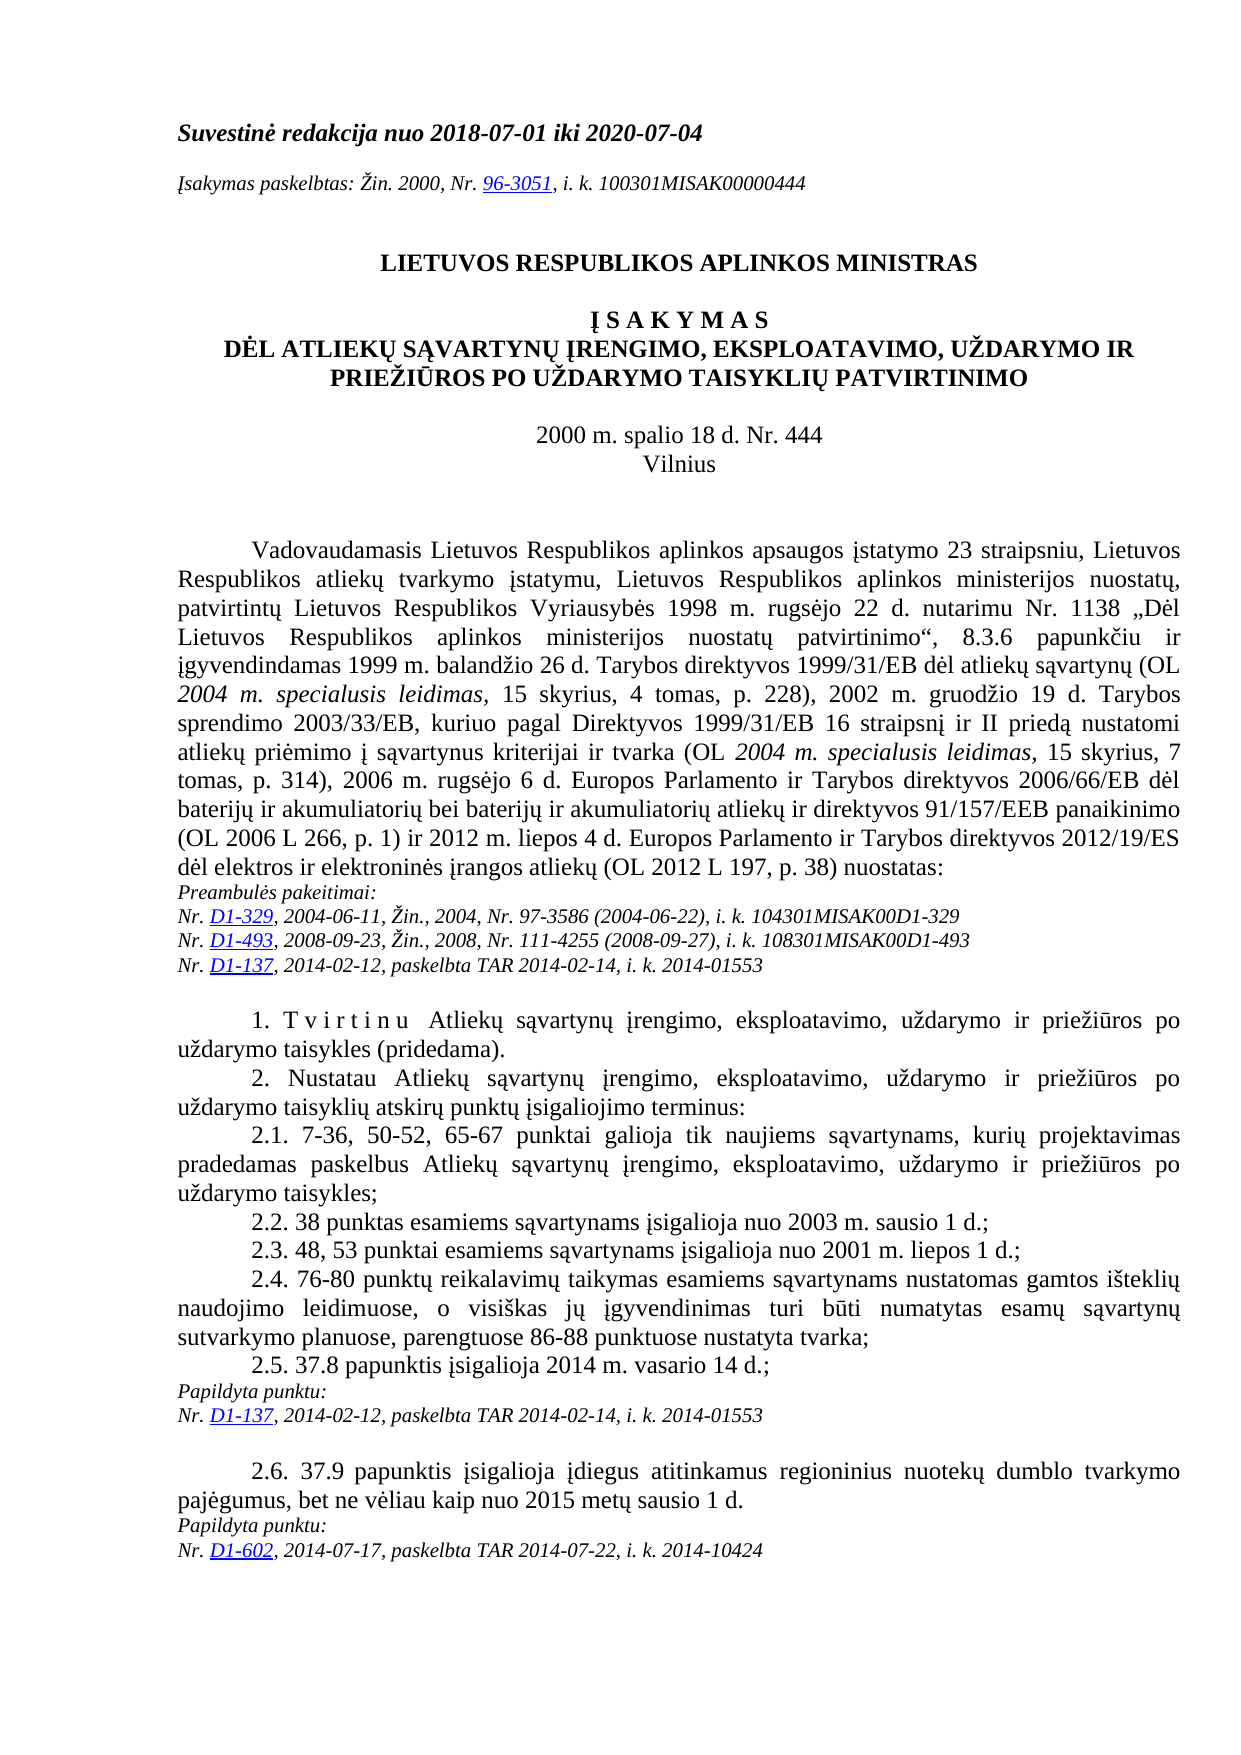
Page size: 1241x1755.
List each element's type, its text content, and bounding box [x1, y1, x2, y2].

text 1. Tvirtinu Atliekų sąvartynų įrengimo, eksploatavimo, uždarymo ir priežiūros po uždarymo taisykles (pridedama). [177, 1005, 1181, 1063]
text 2.1. 7-36, 50-52, 65-67 punktai galioja tik naujiems sąvartynams, kurių projektavimas pradedamas paskelbus Atliekų sąvartynų įrengimo, eksploatavimo, uždarymo ir priežiūros po uždarymo taisykles; [177, 1120, 1181, 1207]
text Preambulės pakeitimai: [177, 880, 1181, 904]
text 2000 m. spalio 18 d. Nr. 444 [177, 420, 1181, 449]
text 2.6. 37.9 papunktis įsigalioja įdiegus atitinkamus regioninius nuotekų dumblo tvarkymo pajėgumus, bet ne vėliau kaip nuo 2015 metų sausio 1 d. [177, 1456, 1181, 1513]
text LIETUVOS RESPUBLIKOS APLINKOS MINISTRAS [177, 248, 1181, 277]
text Į S A K Y M A S [177, 305, 1181, 334]
text 2. Nustatau Atliekų sąvartynų įrengimo, eksploatavimo, uždarymo ir priežiūros po uždarymo taisyklių atskirų punktų įsigaliojimo terminus: [177, 1063, 1181, 1120]
text 2.4. 76-80 punktų reikalavimų taikymas esamiems sąvartynams nustatomas gamtos išteklių naudojimo leidimuose, o visiškas jų įgyvendinimas turi būti numatytas esamų sąvartynų sutvarkymo planuose, parengtuose 86-88 punktuose nustatyta tvarka; [177, 1264, 1181, 1350]
text Įsakymas paskelbtas: Žin. 2000, Nr. 96-3051, i. k. 100301MISAK00000444 [177, 171, 1181, 195]
text Vadovaudamasis Lietuvos Respublikos aplinkos apsaugos įstatymo 23 straipsniu, Lietuvos Respublikos atliekų tvarkymo įstatymu, Lietuvos Respublikos aplinkos ministerijos nuostatų, patvirtintų Lietuvos Respublikos Vyriausybės 1998 m. rugsėjo 22 d. nutarimu Nr. 1138 „Dėl Lietuvos Respublikos aplinkos ministerijos nuostatų patvirtinimo“, 8.3.6 papunkčiu ir įgyvendindamas 1999 m. balandžio 26 d. Tarybos direktyvos 1999/31/EB dėl atliekų sąvartynų (OL 2004 m. specialusis leidimas, 15 skyrius, 4 tomas, p. 228), 2002 m. gruodžio 19 d. Tarybos sprendimo 2003/33/EB, kuriuo pagal Direktyvos 1999/31/EB 16 straipsnį ir II priedą nustatomi atliekų priėmimo į sąvartynus kriterijai ir tvarka (OL 2004 m. specialusis leidimas, 15 skyrius, 7 tomas, p. 314), 2006 m. rugsėjo 6 d. Europos Parlamento ir Tarybos direktyvos 2006/66/EB dėl baterijų ir akumuliatorių bei baterijų ir akumuliatorių atliekų ir direktyvos 91/157/EEB panaikinimo (OL 2006 L 266, p. 1) ir 2012 m. liepos 4 d. Europos Parlamento ir Tarybos direktyvos 2012/19/ES dėl elektros ir elektroninės įrangos atliekų (OL 2012 L 197, p. 38) nuostatas: [177, 535, 1181, 880]
text Nr. D1-137, 2014-02-12, paskelbta TAR 2014-02-14, i. k. 2014-01553 [177, 1403, 1181, 1427]
text Papildyta punktu: [177, 1513, 1181, 1537]
text Vilnius [177, 449, 1181, 478]
text 2.5. 37.8 papunktis įsigalioja 2014 m. vasario 14 d.; [177, 1350, 1181, 1379]
text Nr. D1-602, 2014-07-17, paskelbta TAR 2014-07-22, i. k. 2014-10424 [177, 1537, 1181, 1562]
text 2.3. 48, 53 punktai esamiems sąvartynams įsigalioja nuo 2001 m. liepos 1 d.; [177, 1235, 1181, 1264]
text Nr. D1-493, 2008-09-23, Žin., 2008, Nr. 111-4255 (2008-09-27), i. k. 108301MISAK00D1-493 [177, 928, 1181, 952]
text Nr. D1-329, 2004-06-11, Žin., 2004, Nr. 97-3586 (2004-06-22), i. k. 104301MISAK00D1-329 [177, 904, 1181, 928]
text DĖL ATLIEKŲ SĄVARTYNŲ ĮRENGIMO, EKSPLOATAVIMO, UŽDARYMO IR PRIEŽIŪROS PO UŽDARYMO TAISYKLIŲ PATVIRTINIMO [177, 334, 1181, 392]
text Nr. D1-137, 2014-02-12, paskelbta TAR 2014-02-14, i. k. 2014-01553 [177, 952, 1181, 977]
text Suvestinė redakcija nuo 2018-07-01 iki 2020-07-04 [177, 118, 1181, 147]
text Papildyta punktu: [177, 1379, 1181, 1403]
text 2.2. 38 punktas esamiems sąvartynams įsigalioja nuo 2003 m. sausio 1 d.; [177, 1207, 1181, 1235]
